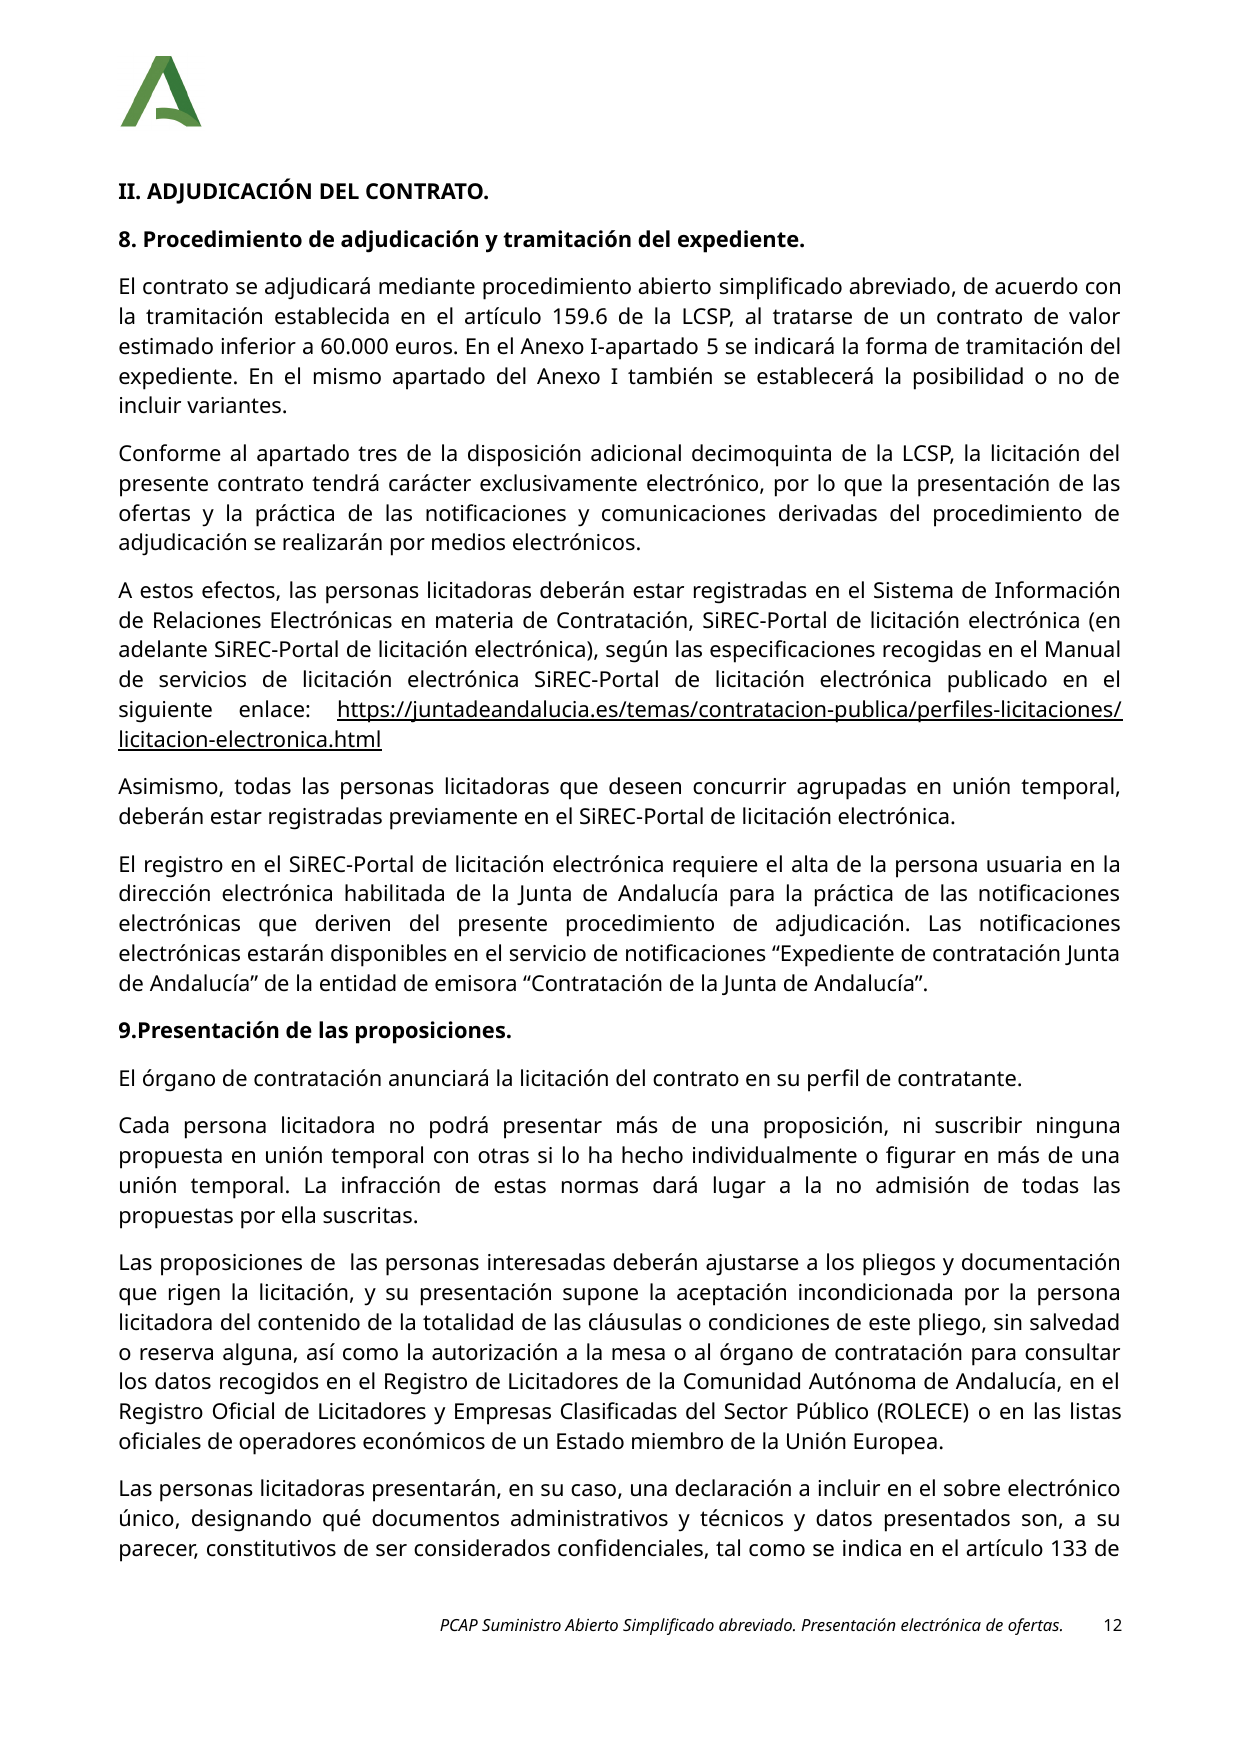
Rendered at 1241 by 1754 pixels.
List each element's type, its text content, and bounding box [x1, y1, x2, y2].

subtitle II. ADJUDICACIÓN DEL CONTRATO. [118, 176, 1122, 206]
text El órgano de contratación anunciará la licitación del contrato en su perfil de contratante. [118, 1063, 1122, 1093]
subtitle 8. Procedimiento de adjudicación y tramitación del expediente. [118, 224, 1122, 254]
picture [116, 52, 205, 131]
text Cada persona licitadora no podrá presentar más de una proposición, ni suscribir ninguna propuesta en unión temporal con otras si lo ha hecho individualmente o figurar en más de una unión temporal. La infracción de estas normas dará lugar a la no admisión de todas las propuestas por ella suscritas. [118, 1110, 1122, 1229]
text Las proposiciones de las personas interesadas deberán ajustarse a los pliegos y documentación que rigen la licitación, y su presentación supone la aceptación incondicionada por la persona licitadora del contenido de la totalidad de las cláusulas o condiciones de este pliego, sin salvedad o reserva alguna, así como la autorización a la mesa o al órgano de contratación para consultar los datos recogidos en el Registro de Licitadores de la Comunidad Autónoma de Andalucía, en el Registro Oficial de Licitadores y Empresas Clasificadas del Sector Público (ROLECE) o en las listas oficiales de operadores económicos de un Estado miembro de la Unión Europea. [118, 1247, 1122, 1456]
text Asimismo, todas las personas licitadoras que deseen concurrir agrupadas en unión temporal, deberán estar registradas previamente en el SiREC-Portal de licitación electrónica. [118, 771, 1122, 831]
text A estos efectos, las personas licitadoras deberán estar registradas en el Sistema de Información de Relaciones Electrónicas en materia de Contratación, SiREC-Portal de licitación electrónica (en adelante SiREC-Portal de licitación electrónica), según las especificaciones recogidas en el Manual de servicios de licitación electrónica SiREC-Portal de licitación electrónica publicado en el siguiente enlace: https://juntadeandalucia.es/temas/contratacion-publica/perfiles-licitaciones/licitacion-electronica.html [118, 575, 1122, 754]
text El contrato se adjudicará mediante procedimiento abierto simplificado abreviado, de acuerdo con la tramitación establecida en el artículo 159.6 de la LCSP, al tratarse de un contrato de valor estimado inferior a 60.000 euros. En el Anexo I-apartado 5 se indicará la forma de tramitación del expediente. En el mismo apartado del Anexo I también se establecerá la posibilidad o no de incluir variantes. [118, 271, 1122, 420]
subtitle 9.Presentación de las proposiciones. [118, 1015, 1122, 1045]
text Las personas licitadoras presentarán, en su caso, una declaración a incluir en el sobre electrónico único, designando qué documentos administrativos y técnicos y datos presentados son, a su parecer, constitutivos de ser considerados confidenciales, tal como se indica en el artículo 133 de [118, 1473, 1122, 1563]
text Conforme al apartado tres de la disposición adicional decimoquinta de la LCSP, la licitación del presente contrato tendrá carácter exclusivamente electrónico, por lo que la presentación de las ofertas y la práctica de las notificaciones y comunicaciones derivadas del procedimiento de adjudicación se realizarán por medios electrónicos. [118, 438, 1122, 557]
text El registro en el SiREC-Portal de licitación electrónica requiere el alta de la persona usuaria en la dirección electrónica habilitada de la Junta de Andalucía para la práctica de las notificaciones electrónicas que deriven del presente procedimiento de adjudicación. Las notificaciones electrónicas estarán disponibles en el servicio de notificaciones “Expediente de contratación Junta de Andalucía” de la entidad de emisora “Contratación de la Junta de Andalucía”. [118, 849, 1122, 998]
